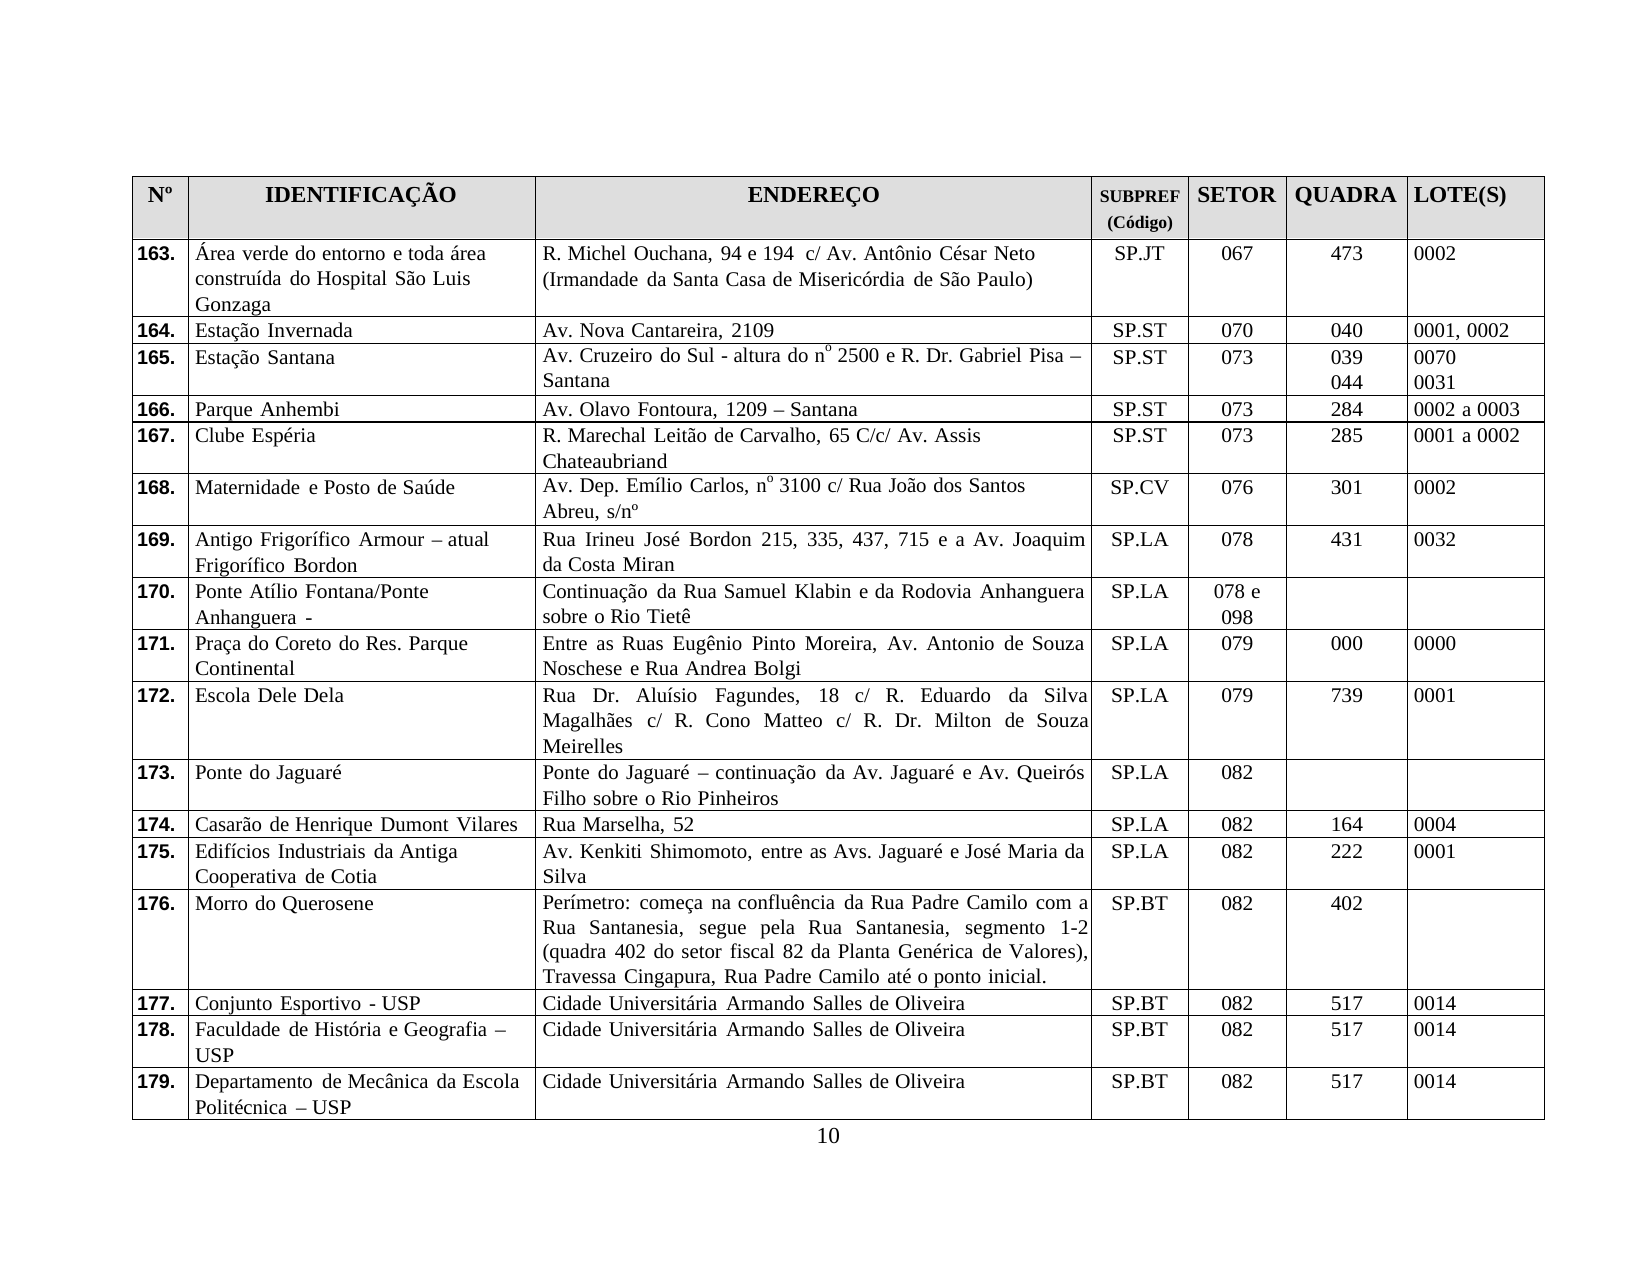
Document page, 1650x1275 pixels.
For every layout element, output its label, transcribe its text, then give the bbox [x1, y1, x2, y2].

table_cell SP.LA [1092, 838, 1188, 889]
table_cell SP.JT [1092, 240, 1188, 316]
table_cell Área verde do entorno e toda área construída do Hospital São Luis Gonzaga [189, 240, 535, 316]
table_cell 082 [1189, 1068, 1286, 1119]
table_cell 000 [1287, 630, 1407, 681]
table_cell 076 [1189, 474, 1286, 525]
table_cell Casarão de Henrique Dumont Vilares [189, 811, 535, 837]
table_cell Ponte Atílio Fontana/Ponte Anhanguera - [189, 578, 535, 629]
table_cell 0070 0031 [1408, 344, 1544, 395]
table_cell SP.LA [1092, 578, 1188, 629]
table_cell 178. [133, 1016, 188, 1067]
table_cell Av. Nova Cantareira, 2109 [536, 317, 1091, 343]
table_cell Faculdade de História e Geografia – USP [189, 1016, 535, 1067]
table_cell 082 [1189, 811, 1286, 837]
table_cell Rua Irineu José Bordon 215, 335, 437, 715 e a Av. Joaquim da Costa Miran [536, 526, 1091, 577]
table_cell SP.LA [1092, 760, 1188, 810]
table_cell 0032 [1408, 526, 1544, 577]
table_cell 285 [1287, 423, 1407, 473]
table_cell 431 [1287, 526, 1407, 577]
table_cell [1408, 578, 1544, 629]
table_cell 0001 [1408, 682, 1544, 758]
table_cell [189, 207, 195, 238]
table_cell Av. Cruzeiro do Sul - altura do no 2500 e R. Dr. Gabriel Pisa – Santana [536, 344, 1091, 395]
table_header SUBPREF (Código) [1092, 177, 1188, 238]
table_cell SP.LA [1092, 811, 1188, 837]
table_cell 166. [133, 396, 188, 421]
table_cell 402 [1287, 890, 1407, 989]
table_cell Av. Dep. Emílio Carlos, no 3100 c/ Rua João dos Santos Abreu, s/nº [536, 474, 1091, 525]
table_cell 473 [1287, 240, 1407, 316]
table_cell Praça do Coreto do Res. Parque Continental [189, 630, 535, 681]
table_cell SP.ST [1092, 344, 1188, 395]
table_cell 0014 [1408, 990, 1544, 1015]
table_cell SP.BT [1092, 890, 1188, 989]
table_cell 079 [1189, 682, 1286, 758]
table_cell Av. Olavo Fontoura, 1209 – Santana [536, 396, 1091, 421]
table_cell Parque Anhembi [189, 396, 535, 421]
table_cell Escola Dele Dela [189, 682, 535, 758]
table_cell 073 [1189, 423, 1286, 473]
table_header QUADRA [1287, 177, 1407, 238]
table_cell Conjunto Esportivo - USP [189, 990, 535, 1015]
table_cell Entre as Ruas Eugênio Pinto Moreira, Av. Antonio de Souza Noschese e Rua Andrea Bolgi [536, 630, 1091, 681]
table_cell Departamento de Mecânica da Escola Politécnica – USP [189, 1068, 535, 1119]
table_cell SP.BT [1092, 990, 1188, 1015]
table_cell 078 e 098 [1189, 578, 1286, 629]
table_cell [1287, 760, 1407, 810]
table_cell 073 [1189, 344, 1286, 395]
table_cell 073 [1189, 396, 1286, 421]
table_cell 040 [1287, 317, 1407, 343]
table_cell 039 044 [1287, 344, 1407, 395]
table_cell 168. [133, 474, 188, 525]
table_cell [1287, 578, 1407, 629]
table_cell SP.BT [1092, 1016, 1188, 1067]
table_cell 179. [133, 1068, 188, 1119]
table_cell 170. [133, 578, 188, 629]
table_cell 0001, 0002 [1408, 317, 1544, 343]
table_cell Perímetro: começa na confluência da Rua Padre Camilo com a Rua Santanesia, segue pela Rua Santanesia, segmento 1-2 (quadra 402 do setor fiscal 82 da Planta Genérica de Valores), Travessa Cingapura, Rua Padre Camilo até o ponto inicial. [536, 890, 1091, 989]
table_cell Maternidade e Posto de Saúde [189, 474, 535, 525]
table_cell [529, 207, 535, 238]
table_header IDENTIFICAÇÃO [189, 177, 535, 207]
table_cell SP.LA [1092, 526, 1188, 577]
table_cell 0001 [1408, 838, 1544, 889]
table_cell SP.LA [1092, 630, 1188, 681]
table_cell 0002 [1408, 240, 1544, 316]
table_cell Morro do Querosene [189, 890, 535, 989]
table_cell R. Michel Ouchana, 94 e 194 c/ Av. Antônio César Neto (Irmandade da Santa Casa de Misericórdia de São Paulo) [536, 240, 1091, 316]
table_cell Av. Kenkiti Shimomoto, entre as Avs. Jaguaré e José Maria da Silva [536, 838, 1091, 889]
table_cell Ponte do Jaguaré [189, 760, 535, 810]
table_cell Rua Marselha, 52 [536, 811, 1091, 837]
table_cell 0014 [1408, 1068, 1544, 1119]
table_cell 0002 [1408, 474, 1544, 525]
table_cell 174. [133, 811, 188, 837]
table_cell 172. [133, 682, 188, 758]
table_cell SP.ST [1092, 396, 1188, 421]
table_cell Cidade Universitária Armando Salles de Oliveira [536, 1068, 1091, 1119]
table_cell 067 [1189, 240, 1286, 316]
table_header Nº [133, 177, 188, 238]
table_cell Rua Dr. Aluísio Fagundes, 18 c/ R. Eduardo da Silva Magalhães c/ R. Cono Matteo c/ R. Dr. Milton de Souza Meirelles [536, 682, 1091, 758]
table_cell 082 [1189, 990, 1286, 1015]
table_cell 0002 a 0003 [1408, 396, 1544, 421]
table_cell Estação Santana [189, 344, 535, 395]
table_cell 082 [1189, 1016, 1286, 1067]
table_cell Antigo Frigorífico Armour – atual Frigorífico Bordon [189, 526, 535, 577]
table_cell SP.ST [1092, 317, 1188, 343]
table_cell 176. [133, 890, 188, 989]
table_cell SP.CV [1092, 474, 1188, 525]
table_cell SP.ST [1092, 423, 1188, 473]
table_header ENDEREÇO [536, 177, 1091, 238]
text 10 [812, 1122, 844, 1149]
table_cell 167. [133, 423, 188, 473]
table_cell Continuação da Rua Samuel Klabin e da Rodovia Anhanguera sobre o Rio Tietê [536, 578, 1091, 629]
table_cell 177. [133, 990, 188, 1015]
table_cell Cidade Universitária Armando Salles de Oliveira [536, 990, 1091, 1015]
table_cell SP.BT [1092, 1068, 1188, 1119]
table_cell SP.LA [1092, 682, 1188, 758]
table_cell 0001 a 0002 [1408, 423, 1544, 473]
table_cell Estação Invernada [189, 317, 535, 343]
table_cell Edifícios Industriais da Antiga Cooperativa de Cotia [189, 838, 535, 889]
table_cell 0004 [1408, 811, 1544, 837]
table_cell 082 [1189, 838, 1286, 889]
table_cell [1408, 760, 1544, 810]
table_cell 0014 [1408, 1016, 1544, 1067]
table_cell 517 [1287, 990, 1407, 1015]
table_cell 079 [1189, 630, 1286, 681]
table_cell 169. [133, 526, 188, 577]
table_cell 739 [1287, 682, 1407, 758]
table_cell 517 [1287, 1016, 1407, 1067]
table_cell [1408, 890, 1544, 989]
table_header LOTE(S) [1408, 177, 1544, 238]
table_cell 284 [1287, 396, 1407, 421]
table_cell 164. [133, 317, 188, 343]
table_cell 222 [1287, 838, 1407, 889]
table_cell 171. [133, 630, 188, 681]
table_cell Clube Espéria [189, 423, 535, 473]
table_cell 163. [133, 240, 188, 316]
table_cell 173. [133, 760, 188, 810]
table_cell [195, 207, 529, 238]
table_cell 070 [1189, 317, 1286, 343]
table_cell 517 [1287, 1068, 1407, 1119]
table_cell 165. [133, 344, 188, 395]
table_cell 0000 [1408, 630, 1544, 681]
table_header SETOR [1189, 177, 1286, 238]
table_cell 175. [133, 838, 188, 889]
table_cell 078 [1189, 526, 1286, 577]
table_cell 082 [1189, 890, 1286, 989]
table_cell 082 [1189, 760, 1286, 810]
table_cell Cidade Universitária Armando Salles de Oliveira [536, 1016, 1091, 1067]
table_cell R. Marechal Leitão de Carvalho, 65 C/c/ Av. Assis Chateaubriand [536, 423, 1091, 473]
table_cell Ponte do Jaguaré – continuação da Av. Jaguaré e Av. Queirós Filho sobre o Rio Pinheiros [536, 760, 1091, 810]
table_cell 164 [1287, 811, 1407, 837]
table_cell 301 [1287, 474, 1407, 525]
